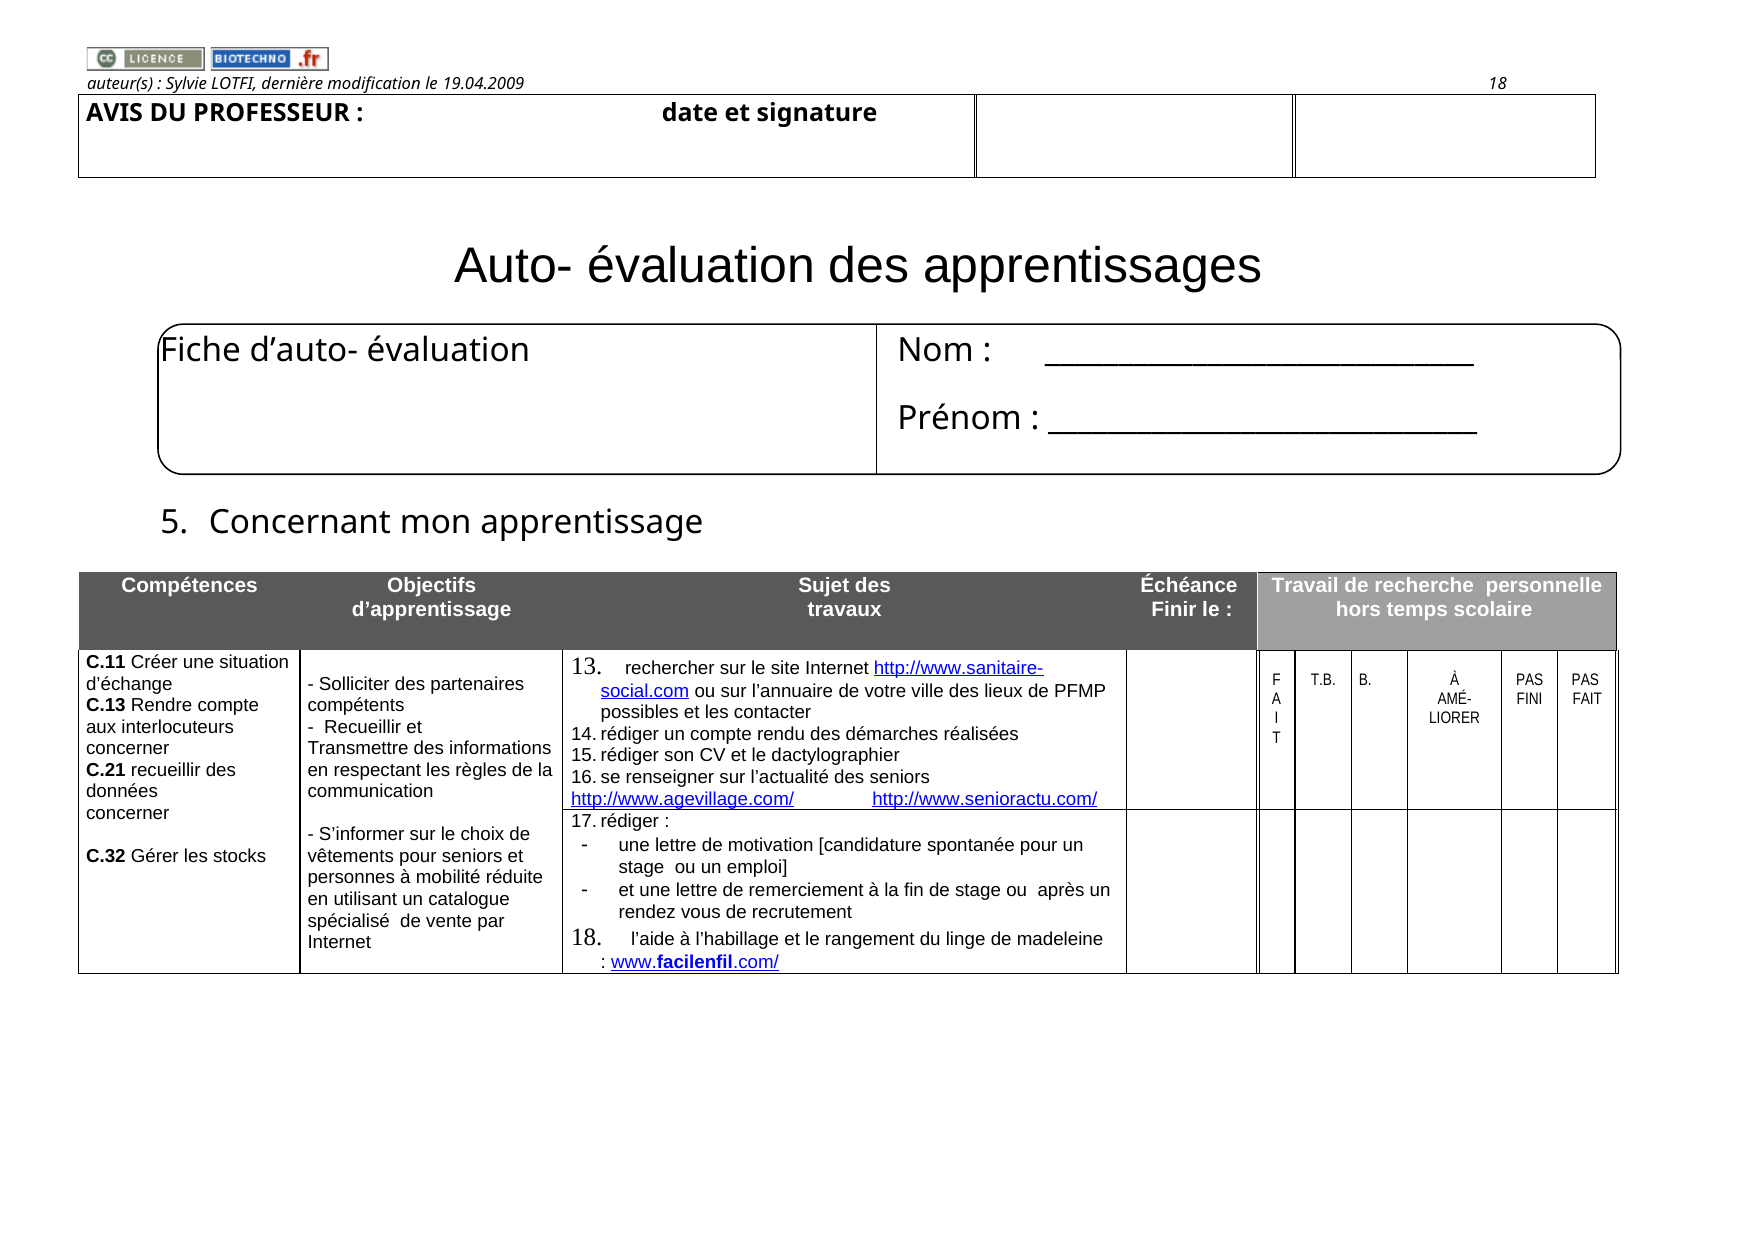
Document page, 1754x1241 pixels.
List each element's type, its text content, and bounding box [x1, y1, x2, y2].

table_cell F A I T [1260, 651, 1294, 809]
table_cell T.B. [1296, 651, 1351, 809]
table_header Sujet des travaux [563, 572, 1126, 650]
table_cell À AMÉ- LIORER [1408, 651, 1501, 809]
picture [86, 47, 205, 71]
table_cell [1408, 810, 1501, 973]
table_cell [977, 95, 1292, 177]
table_cell [1352, 810, 1407, 973]
table_cell rechercher sur le site Internet http://www.sanitaire-social.com ou sur l’annuaire de votre ville des lieux de PFMP possibles et les contacter rédiger un compte rendu des démarches réalisées rédiger son CV et le dactylographier se renseigner sur l’actualité des seniors http://www.agevillage.com/ http://www.senioractu.com/ [563, 650, 1126, 809]
table_cell PAS FAIT [1558, 651, 1615, 809]
text Prénom : _____________________________ [877, 394, 1619, 439]
table_cell [1296, 95, 1595, 177]
list Concernant mon apprentissage [160, 498, 1630, 543]
table_cell [1127, 810, 1256, 973]
table_header Objectifs d’apprentissage [300, 572, 563, 650]
table_cell [1502, 810, 1557, 973]
table_header Compétences [79, 572, 300, 650]
table_cell - Solliciter des partenaires compétents - Recueillir et Transmettre des informations en respectant les règles de la communication - S’informer sur le choix de vêtements pour seniors et personnes à mobilité réduite en utilisant un catalogue spécialisé de vente par Internet [301, 650, 562, 973]
text Auto- évaluation des apprentissages [87, 236, 1630, 293]
table_cell PAS FINI [1502, 651, 1557, 809]
table_cell [1260, 810, 1294, 973]
text [749, 394, 876, 439]
table_cell rédiger : une lettre de motivation [candidature spontanée pour un stage ou un emploi] et une lettre de remerciement à la fin de stage ou après un rendez vous de recrutement l’aide à l’habillage et le rangement du linge de madeleine : www.facilenfil.com/ [563, 810, 1126, 973]
table_cell B. [1352, 651, 1407, 809]
table_cell AVIS DU PROFESSEUR : date et signature [79, 95, 974, 177]
table_cell C.11 Créer une situation d’échange C.13 Rendre compte aux interlocuteurs concerner C.21 recueillir des données concerner C.32 Gérer les stocks [79, 650, 299, 973]
text Nom : _____________________________ [877, 326, 1619, 371]
table_cell [1296, 810, 1351, 973]
picture [210, 47, 329, 71]
table_cell [1127, 650, 1256, 809]
text Fiche d’auto- évaluation [159, 326, 876, 371]
table_header Échéance Finir le : [1126, 572, 1257, 650]
table_header Travail de recherche personnelle hors temps scolaire [1258, 573, 1616, 650]
table_cell [1558, 810, 1615, 973]
